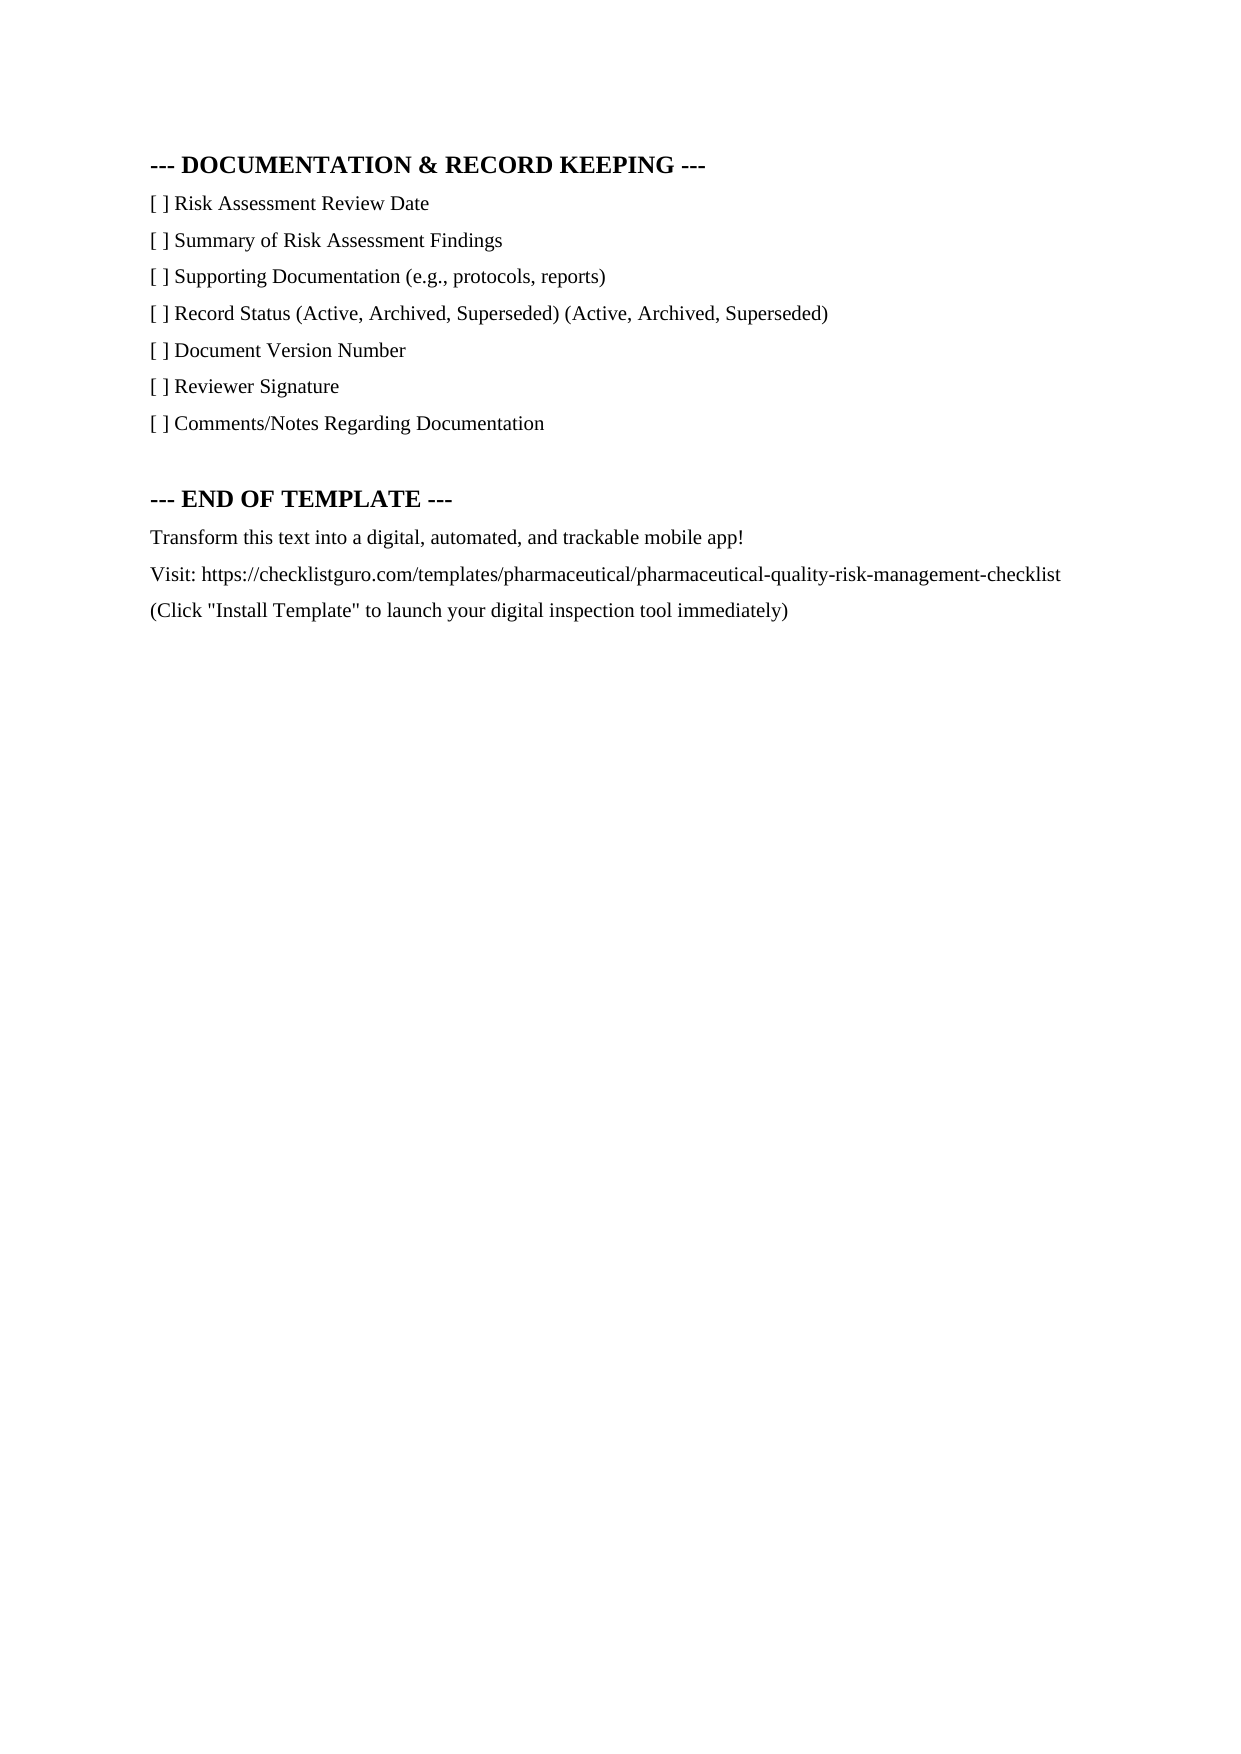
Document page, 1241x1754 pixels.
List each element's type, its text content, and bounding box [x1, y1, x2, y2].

text --- DOCUMENTATION & RECORD KEEPING --- [150, 150, 1090, 179]
text Transform this text into a digital, automated, and trackable mobile app! [150, 525, 1090, 549]
text [ ] Comments/Notes Regarding Documentation [150, 411, 1090, 435]
text --- END OF TEMPLATE --- [150, 484, 1090, 512]
text (Click "Install Template" to launch your digital inspection tool immediately) [150, 598, 1090, 622]
text [ ] Reviewer Signature [150, 374, 1090, 398]
text [ ] Record Status (Active, Archived, Superseded) (Active, Archived, Superseded) [150, 301, 1090, 325]
text [ ] Document Version Number [150, 337, 1090, 362]
text Visit: https://checklistguro.com/templates/pharmaceutical/pharmaceutical-quality-risk-management-checklist [150, 562, 1090, 586]
text [ ] Risk Assessment Review Date [150, 191, 1090, 215]
text [ ] Supporting Documentation (e.g., protocols, reports) [150, 264, 1090, 288]
text [ ] Summary of Risk Assessment Findings [150, 228, 1090, 252]
